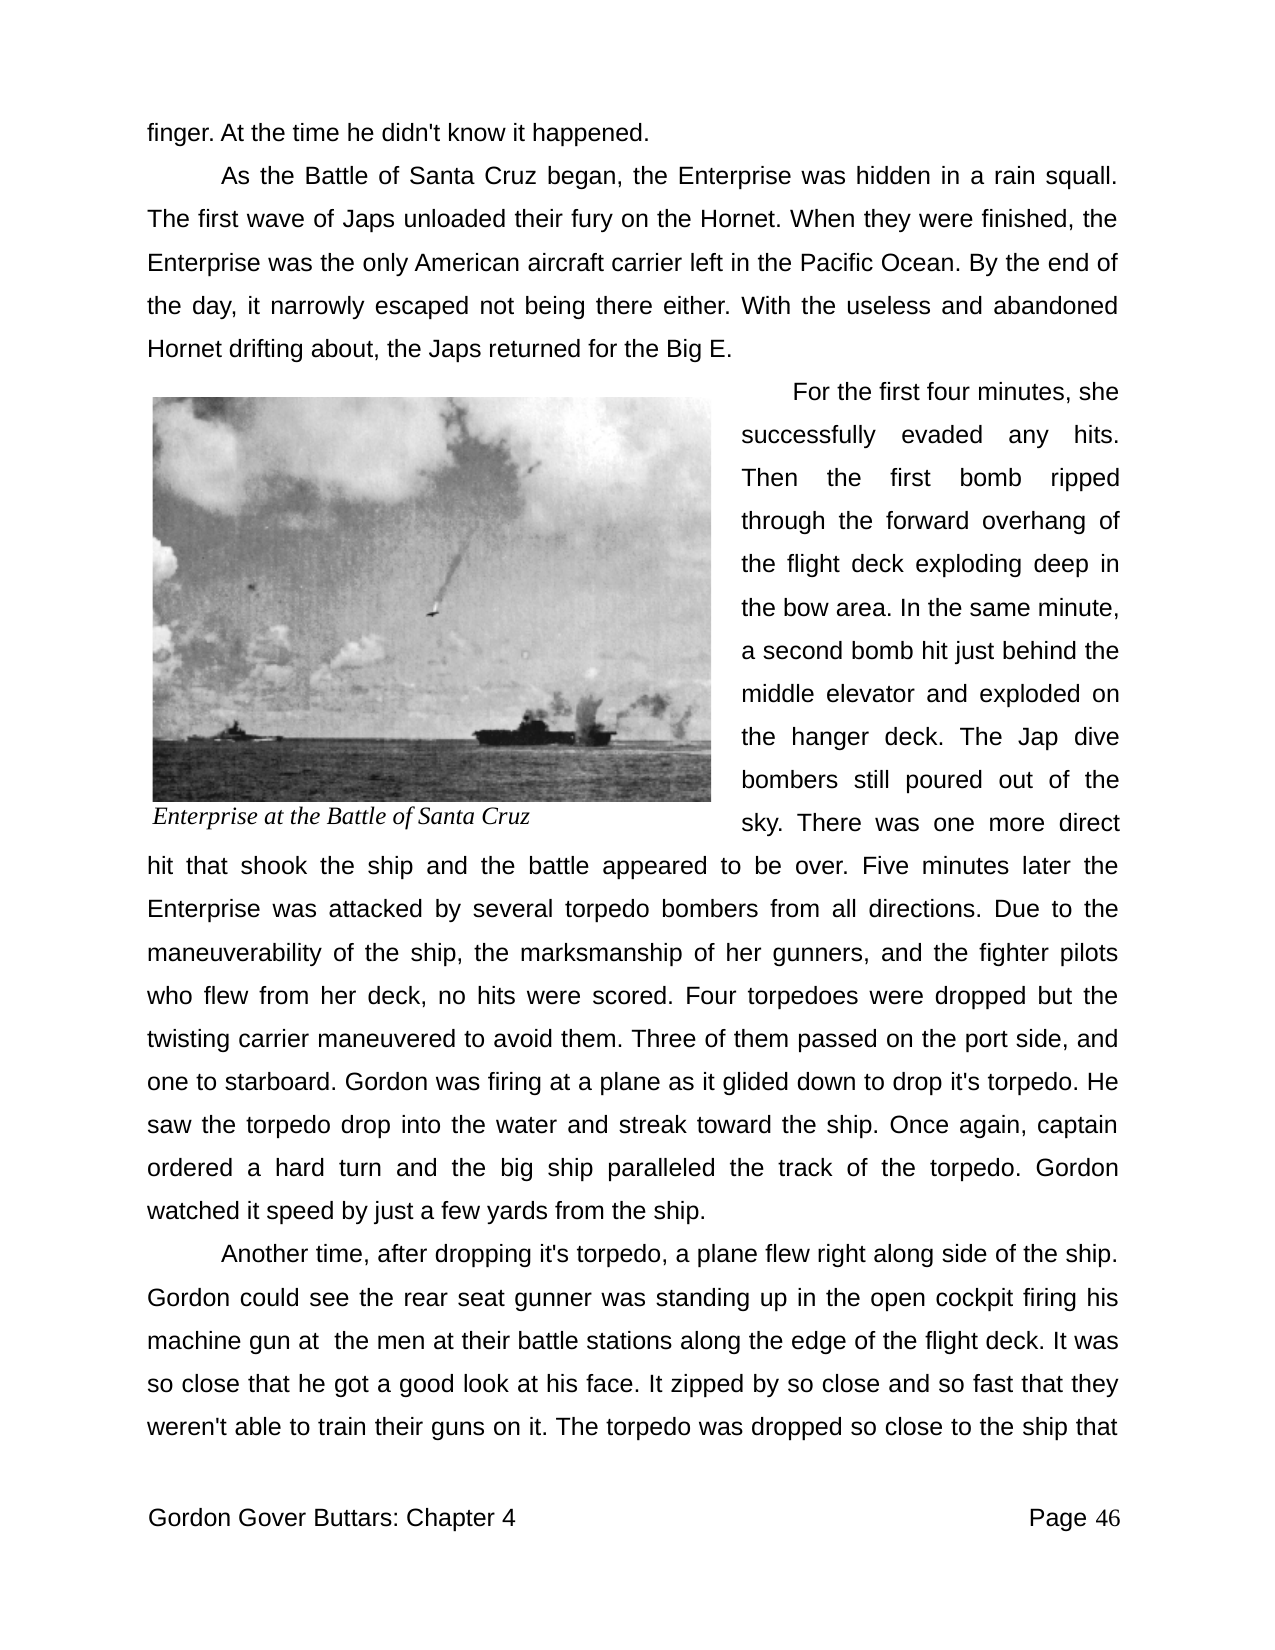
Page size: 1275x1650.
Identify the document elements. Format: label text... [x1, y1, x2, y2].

text As the Battle of Santa Cruz began, the Enterprise was hidden in a rain squall. The first wave of Japs unloaded their fury on the Hornet. When they were finished, the Enterprise was the only American aircraft carrier left in the Pacific Ocean. By the end of the day, it narrowly escaped not being there either. With the useless and abandoned Hornet drifting about, the Japs returned for the Big E. [147, 161, 1120, 362]
picture [152, 397, 712, 802]
text Enterprise at the Battle of Santa Cruz [152, 802, 711, 830]
text Another time, after dropping it's torpedo, a plane flew right along side of the ship. Gordon could see the rear seat gunner was standing up in the open cockpit firing his machine gun at the men at their battle stations along the edge of the flight deck. It was so close that he got a good look at his face. It zipped by so close and so fast that they weren't able to train their guns on it. The torpedo was dropped so close to the ship that [147, 1239, 1120, 1441]
text finger. At the time he didn't know it happened. [147, 118, 1120, 147]
text For the first four minutes, she successfully evaded any hits. Then the first bomb ripped through the forward overhang of the flight deck exploding deep in the bow area. In the same minute, a second bomb hit just behind the middle elevator and exploded on the hanger deck. The Jap dive bombers still poured out of the sky. There was one more direct hit that shook the ship and the battle appeared to be over. Five minutes later the Enterprise was attacked by several torpedo bombers from all directions. Due to the maneuverability of the ship, the marksmanship of her gunners, and the fighter pilots who flew from her deck, no hits were scored. Four torpedoes were dropped but the twisting carrier maneuvered to avoid them. Three of them passed on the port side, and one to starboard. Gordon was firing at a plane as it glided down to drop it's torpedo. He saw the torpedo drop into the water and streak toward the ship. Once again, captain ordered a hard turn and the big ship paralleled the track of the torpedo. Gordon watched it speed by just a few yards from the ship. [147, 377, 1120, 1225]
